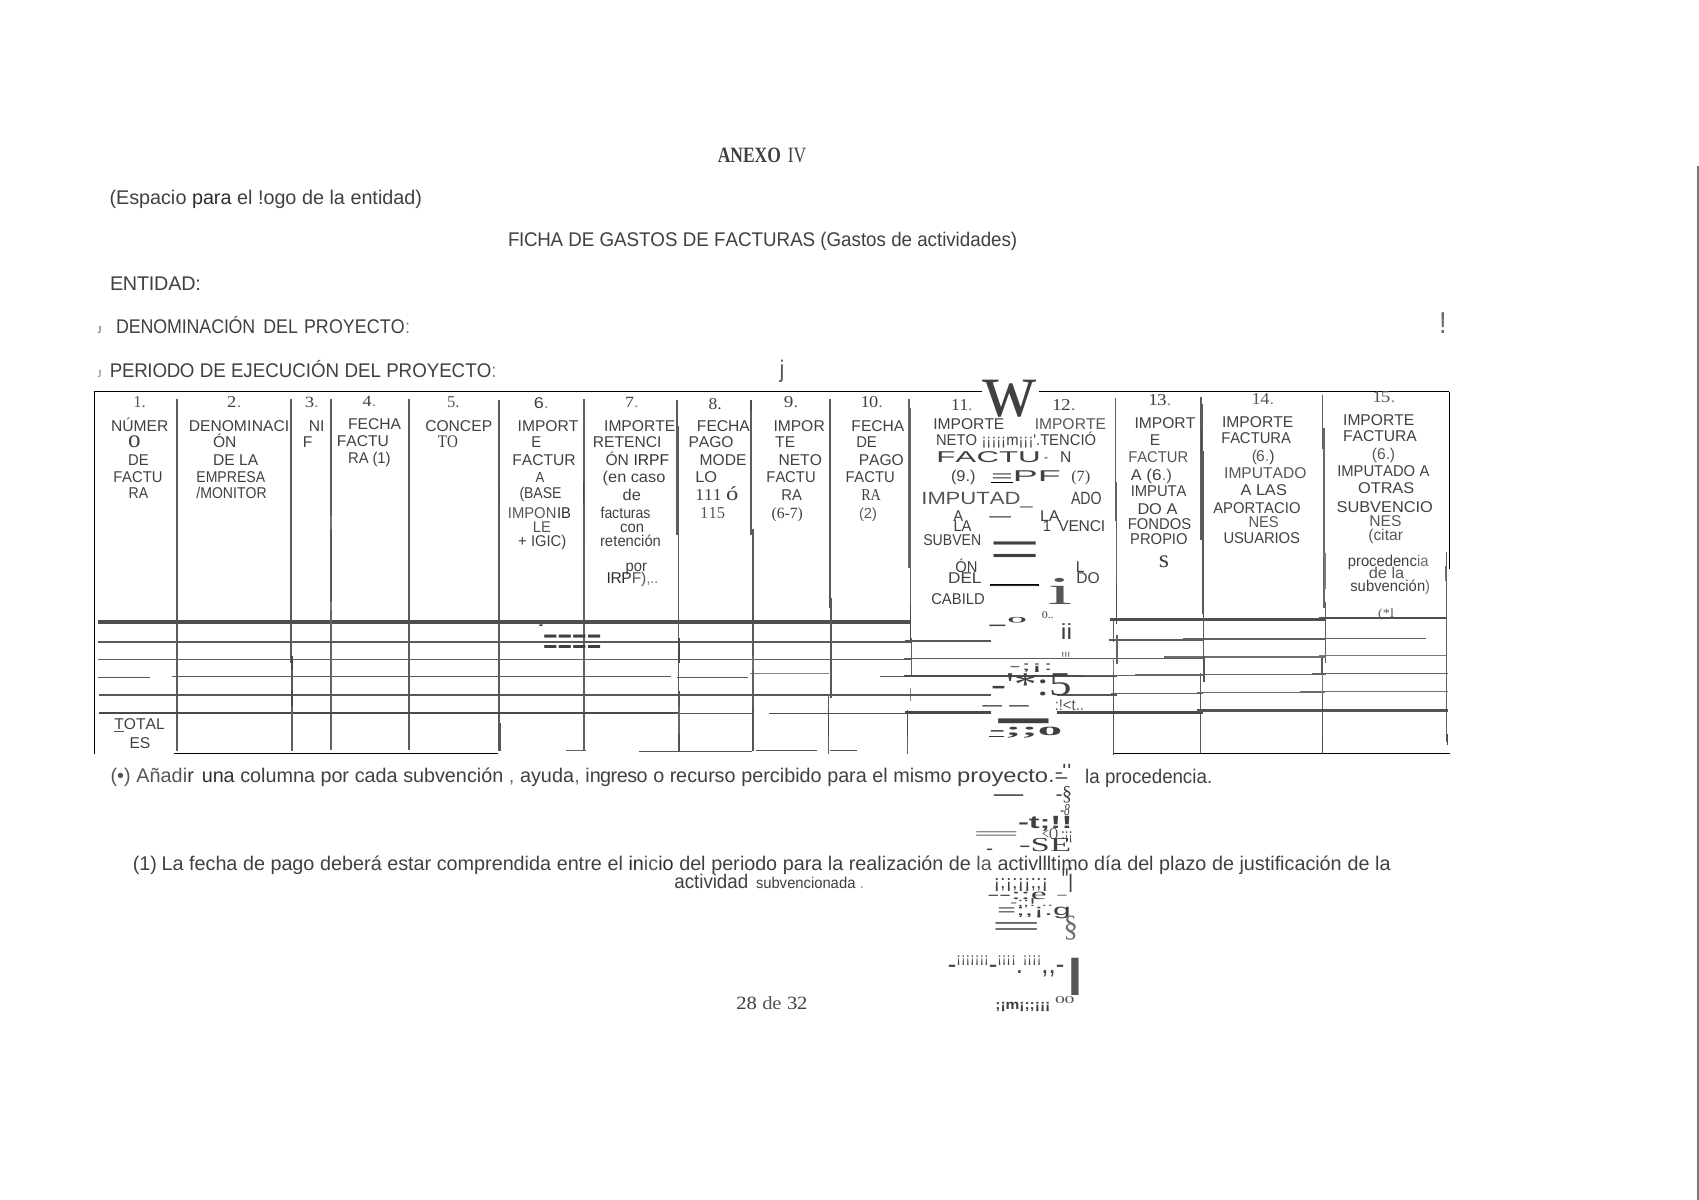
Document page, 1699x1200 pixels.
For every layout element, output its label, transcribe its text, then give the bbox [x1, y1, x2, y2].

text -==== [585, 624, 678, 641]
text --::e - [1033, 892, 1628, 902]
text -º 0.. (*l [1204, 602, 1325, 618]
text [1447, 622, 1628, 644]
text [1039, 355, 1628, 383]
text + IGIC) retención SUBVEN PROPIO USUARIOS (citar [1450, 536, 1628, 549]
text [908, 736, 1062, 752]
text [754, 586, 829, 592]
text -º 0.. (*l [1117, 602, 1203, 618]
text [95, 549, 176, 571]
text [585, 586, 678, 592]
text i [1047, 573, 1072, 612]
text [831, 571, 910, 586]
text FACTU EMPRESA A (en caso LO FACTU FACTU (9.) =PF (7) A (6.) IMPUTADO IMPUTADO A RA /MONITOR (BASE de 111 ó RA RA IMPUTAD_ ADO IMPUTA A LAS OTRAS [1325, 469, 1432, 508]
text NÚMER DENOMINACI NI FECHA CONCEP IMPORT IMPORTE FECHA IMPOR FECHA IMPORTE IMPORTE IMPORT IMPORTE IMPORTE o ÓN F FACTU TO E RETENCI PAGO TE DE NETO ¡¡¡¡¡m¡¡¡'.TENCIÓ E FACTURA FACTURA DE DE LA RA (1) FACTUR ÓN IRPF MODE NETO PAGO FACTU· N FACTUR (6.) (6.) [1203, 418, 1323, 468]
subtitle -'*:5 [434, 672, 498, 676]
text LE con LA 1 VENCI FONDOS NES NES [500, 521, 583, 536]
text -- :!<t.. [585, 701, 678, 712]
text -==== [754, 660, 830, 664]
text -- :!<t.. [754, 701, 828, 713]
text w [982, 353, 1039, 432]
text (Espacio para el !ogo de la entidad) [109, 186, 1628, 208]
text -- :!<t.. [1057, 701, 1113, 711]
text [1204, 622, 1325, 638]
text [1117, 571, 1202, 586]
text actividad subvencionada . ¡;¡;¡¡;;¡ [94, 874, 1062, 892]
text !!! [1061, 650, 1116, 658]
text -==== [754, 624, 830, 641]
text .. [1062, 736, 1073, 776]
text [1326, 650, 1446, 655]
text [1204, 650, 1325, 656]
text L [1042, 549, 1116, 571]
subtitle -'*:5 [434, 677, 498, 694]
text FACTU EMPRESA A (en caso LO FACTU FACTU (9.) =PF (7) A (6.) IMPUTADO IMPUTADO A RA /MONITOR (BASE de 111 ó RA RA IMPUTAD_ ADO IMPUTA A LAS OTRAS [410, 469, 498, 508]
text DEL _ DO [911, 571, 1116, 586]
text [500, 586, 583, 592]
text [95, 586, 176, 592]
subtitle -'*:5 [1201, 675, 1322, 692]
text ii [1061, 622, 1116, 644]
text -- :!<t.. [1323, 701, 1446, 709]
list "i [1062, 865, 1073, 899]
text [829, 736, 907, 752]
text [680, 736, 828, 752]
text TOTAL [178, 717, 291, 733]
text -- :!<t.. [500, 701, 583, 712]
text [585, 592, 678, 608]
text NÚMER DENOMINACI NI FECHA CONCEP IMPORT IMPORTE FECHA IMPOR FECHA IMPORTE IMPORTE IMPORT IMPORTE IMPORTE o ÓN F FACTU TO E RETENCI PAGO TE DE NETO ¡¡¡¡¡m¡¡¡'.TENCIÓ E FACTURA FACTURA DE DE LA RA (1) FACTUR ÓN IRPF MODE NETO PAGO FACTU· N FACTUR (6.) (6.) [911, 418, 1115, 468]
text - [986, 838, 993, 858]
text = § [440, 917, 1628, 941]
text LE con LA 1 VENCI FONDOS NES NES [679, 521, 752, 536]
text [1204, 549, 1323, 571]
text J DENOMINACIÓN DEL PROYECTO: ! [83, 305, 1461, 340]
text + IGIC) retención SUBVEN PROPIO USUARIOS (citar [754, 536, 829, 549]
text -==== [679, 624, 752, 641]
text --::e - [427, 892, 1033, 902]
text FACTU EMPRESA A (en caso LO FACTU FACTU (9.) =PF (7) A (6.) IMPUTADO IMPUTADO A RA /MONITOR (BASE de 111 ó RA RA IMPUTAD_ ADO IMPUTA A LAS OTRAS [500, 469, 583, 508]
text [292, 586, 330, 592]
text -º 0.. (*l [987, 602, 1116, 622]
text -º 0.. (*l [1326, 602, 1446, 617]
text [410, 549, 498, 571]
text IMPONIB facturas 115 (6-7) (2) A - LA DO A APORTACIO SUBVENCIO [1450, 508, 1628, 521]
text [1205, 658, 1321, 662]
text ES [129, 736, 176, 752]
text + IGIC) retención SUBVEN PROPIO USUARIOS (citar [679, 536, 752, 549]
text -t;!! [83, 818, 1072, 831]
subtitle -'*:5 [680, 696, 752, 701]
text -;;! .. [435, 902, 1628, 908]
text [831, 586, 910, 592]
text -- :!<t.. [1447, 701, 1628, 713]
text [500, 592, 583, 608]
text LE con LA 1 VENCI FONDOS NES NES [332, 521, 408, 536]
text [292, 549, 330, 571]
text LE con LA 1 VENCI FONDOS NES NES [752, 521, 829, 536]
text FACTU EMPRESA A (en caso LO FACTU FACTU (9.) =PF (7) A (6.) IMPUTADO IMPUTADO A RA /MONITOR (BASE de 111 ó RA RA IMPUTAD_ ADO IMPUTA A LAS OTRAS [831, 469, 908, 508]
text FACTU EMPRESA A (en caso LO FACTU FACTU (9.) =PF (7) A (6.) IMPUTADO IMPUTADO A RA /MONITOR (BASE de 111 ó RA RA IMPUTAD_ ADO IMPUTA A LAS OTRAS [332, 469, 408, 508]
text -==== [832, 624, 910, 641]
text LE con LA 1 VENCI FONDOS NES NES [1204, 521, 1323, 536]
text -==== [538, 660, 583, 664]
text s [1117, 549, 1202, 571]
text [1118, 650, 1203, 658]
text [1072, 586, 1116, 592]
subtitle -'*:5 [679, 672, 752, 694]
text [1326, 622, 1446, 644]
text [585, 664, 678, 672]
text actividad subvencionada . ¡;¡;¡¡;;¡ [1073, 874, 1628, 892]
text LE con LA 1 VENCI FONDOS NES NES [911, 521, 989, 536]
text [178, 586, 290, 592]
text [679, 592, 752, 608]
subtitle -'*:5 [911, 696, 991, 701]
text [754, 549, 829, 571]
text = [989, 521, 1042, 583]
text = <O :¡¡ [83, 831, 1054, 841]
text - [991, 684, 1057, 749]
text LE con LA 1 VENCI FONDOS NES NES [1450, 521, 1628, 536]
text [434, 664, 498, 672]
text 28 de 32 ;¡m¡;;¡¡¡ 00 [183, 992, 1628, 1013]
text 12. 13. 14. 15. [1039, 394, 1446, 414]
subtitle -'*:5 [1201, 693, 1322, 701]
text TOTAL [1447, 717, 1628, 733]
text TOTAL [1323, 717, 1446, 733]
text =;,¡.g [440, 908, 1066, 917]
text -==== [680, 643, 752, 659]
text CABILD [911, 592, 984, 608]
text FACTU EMPRESA A (en caso LO FACTU FACTU (9.) =PF (7) A (6.) IMPUTADO IMPUTADO A RA /MONITOR (BASE de 111 ó RA RA IMPUTAD_ ADO IMPUTA A LAS OTRAS [585, 469, 676, 508]
text FACTU EMPRESA A (en caso LO FACTU FACTU (9.) =PF (7) A (6.) IMPUTADO IMPUTADO A RA /MONITOR (BASE de 111 ó RA RA IMPUTAD_ ADO IMPUTA A LAS OTRAS [178, 469, 290, 508]
text TOTAL [680, 717, 752, 733]
text TOTAL [500, 717, 583, 733]
text ANEXO IV [83, 142, 1440, 167]
text [584, 736, 678, 752]
text J PERIODO DE EJECUCIÓN DEL PROYECTO: j [98, 355, 982, 383]
text I [1064, 952, 1087, 1007]
text -- :!<t.. [1201, 701, 1322, 709]
text + IGIC) retención SUBVEN PROPIO USUARIOS (citar [410, 536, 498, 549]
text [679, 571, 752, 586]
text LE con LA 1 VENCI FONDOS NES NES [1117, 521, 1200, 536]
text + IGIC) retención SUBVEN PROPIO USUARIOS (citar [332, 536, 408, 549]
text [679, 586, 752, 592]
text [410, 592, 498, 608]
text TOTAL [908, 717, 991, 733]
text [1204, 571, 1323, 586]
text [500, 664, 583, 672]
text [754, 571, 829, 586]
text -==== [538, 643, 583, 659]
text LE con LA 1 VENCI FONDOS NES NES [1325, 521, 1449, 536]
text -==== [538, 624, 583, 641]
text + IGIC) retención SUBVEN PROPIO USUARIOS (citar [831, 536, 908, 549]
subtitle -'*:5 [500, 677, 583, 694]
text FACTU EMPRESA A (en caso LO FACTU FACTU (9.) =PF (7) A (6.) IMPUTADO IMPUTADO A RA /MONITOR (BASE de 111 ó RA RA IMPUTAD_ ADO IMPUTA A LAS OTRAS [1204, 469, 1323, 508]
subtitle -'*:5 [1114, 676, 1200, 693]
text NÚMER DENOMINACI NI FECHA CONCEP IMPORT IMPORTE FECHA IMPOR FECHA IMPORTE IMPORTE IMPORT IMPORTE IMPORTE o ÓN F FACTU TO E RETENCI PAGO TE DE NETO ¡¡¡¡¡m¡¡¡'.TENCIÓ E FACTURA FACTURA DE DE LA RA (1) FACTUR ÓN IRPF MODE NETO PAGO FACTU· N FACTUR (6.) (6.) [178, 418, 290, 468]
text [1204, 586, 1323, 592]
text [1205, 664, 1321, 672]
text TOTAL [585, 717, 678, 733]
text [177, 736, 498, 752]
text [831, 549, 910, 571]
text TOTAL [410, 717, 498, 733]
text -SE [993, 841, 1071, 854]
text -- :!<t.. [1114, 701, 1200, 711]
text [178, 592, 290, 608]
text [500, 736, 583, 752]
text FACTU EMPRESA A (en caso LO FACTU FACTU (9.) =PF (7) A (6.) IMPUTADO IMPUTADO A RA /MONITOR (BASE de 111 ó RA RA IMPUTAD_ ADO IMPUTA A LAS OTRAS [911, 469, 1115, 508]
text TOTAL [1057, 717, 1113, 733]
subtitle -'*:5 [1057, 696, 1113, 701]
subtitle -'*:5 [1323, 692, 1446, 701]
text -- :!<t.. [680, 701, 752, 713]
text = <O :¡¡ [1057, 831, 1073, 841]
list La fecha de pago deberá estar comprendida entre el inicio del periodo para la realización de la activllltimo día del plazo de justificación de la [133, 854, 1628, 874]
text [831, 592, 910, 608]
text [1326, 656, 1446, 662]
text [83, 592, 94, 608]
text TOTAL [1114, 717, 1200, 733]
text TOTAL [754, 717, 828, 733]
text -- :!<t.. [829, 701, 991, 713]
text [1114, 622, 1203, 639]
text [754, 664, 830, 672]
text ENTIDAD: [110, 272, 1628, 294]
subtitle -'*:5 [585, 696, 678, 701]
text -º 0.. (*l [1447, 602, 1628, 622]
text TOTAL [293, 717, 330, 733]
text LE con LA 1 VENCI FONDOS NES NES [1042, 521, 1116, 536]
text IMPONIB facturas 115 (6-7) (2) A - LA DO A APORTACIO SUBVENCIO [1204, 508, 1323, 521]
text 1. 2. 3. 4. 5. 6. 7. 8. 9. 10. 11. [95, 394, 982, 414]
text TOTAL [829, 717, 907, 733]
subtitle -'*:5 [585, 672, 678, 694]
text [332, 586, 408, 592]
subtitle -'*:5 [1323, 674, 1446, 691]
subtitle -'*:5 [754, 672, 830, 694]
text IRPF),.. [606, 571, 678, 586]
text FACTU EMPRESA A (en caso LO FACTU FACTU (9.) =PF (7) A (6.) IMPUTADO IMPUTADO A RA /MONITOR (BASE de 111 ó RA RA IMPUTAD_ ADO IMPUTA A LAS OTRAS [1116, 469, 1200, 508]
text la procedencia. [1085, 765, 1628, 787]
text [832, 664, 911, 672]
text LE con LA 1 VENCI FONDOS NES NES [831, 521, 908, 536]
text -==== [912, 659, 1042, 664]
text -;¡: [912, 664, 1113, 672]
text + IGIC) retención SUBVEN PROPIO USUARIOS (citar [1325, 536, 1449, 549]
text -- :!<t.. [434, 701, 498, 712]
text + IGIC) retención SUBVEN PROPIO USUARIOS (citar [911, 536, 989, 549]
text -==== [585, 660, 678, 664]
text -==== [585, 643, 678, 659]
text -¡¡¡¡¡¡¡-¡¡¡¡.¡¡¡¡,,- [383, 941, 1628, 967]
text ÓN [911, 549, 989, 571]
subtitle -'*:5 [832, 672, 1024, 694]
text [410, 586, 498, 592]
text + IGIC) retención SUBVEN PROPIO USUARIOS (citar [585, 536, 678, 549]
text -==== [911, 622, 1042, 658]
text [1447, 650, 1628, 662]
subtitle -'*:5 [1026, 677, 1053, 684]
text =;,¡.g [1069, 908, 1628, 917]
text [292, 592, 330, 608]
text de la [1326, 571, 1446, 586]
text [1117, 586, 1202, 592]
text (•) Añadir una columna por cada subvención , ayuda, ingreso o recurso percibido para el mismo proyecto.= [126, 768, 1073, 786]
text -==== [679, 660, 752, 664]
text TOTAL [114, 717, 176, 733]
text [679, 664, 752, 672]
text por [585, 549, 678, 571]
subtitle -'*:5 [754, 696, 828, 701]
text [1204, 640, 1325, 644]
text [178, 549, 290, 571]
subtitle -'*:5 [1055, 677, 1113, 694]
text + IGIC) retención SUBVEN PROPIO USUARIOS (citar [1042, 536, 1116, 549]
text [332, 549, 408, 571]
text [679, 549, 752, 571]
text TOTAL [332, 717, 408, 733]
text [754, 592, 829, 608]
text + IGIC) retención SUBVEN PROPIO USUARIOS (citar [1117, 536, 1202, 549]
text LE con LA 1 VENCI FONDOS NES NES [410, 521, 498, 536]
text - -§ [83, 786, 1072, 804]
text FICHA DE GASTOS DE FACTURAS (Gastos de actividades) [83, 228, 1442, 251]
text IMPONIB facturas 115 (6-7) (2) A - LA DO A APORTACIO SUBVENCIO [911, 508, 1115, 521]
text TOTAL [1201, 717, 1322, 733]
text [332, 592, 408, 608]
subtitle -'*:5 [1114, 694, 1200, 701]
subtitle -'*:5 [434, 696, 498, 701]
text [1447, 571, 1628, 586]
subtitle -'*:5 [500, 672, 583, 676]
text [911, 586, 1047, 592]
text [500, 549, 583, 571]
subtitle -'*:5 [500, 696, 583, 701]
text IMPONIB facturas 115 (6-7) (2) A - LA DO A APORTACIO SUBVENCIO [1325, 508, 1449, 521]
text -8 [83, 804, 1071, 818]
text [1323, 664, 1446, 672]
subtitle -'*:5 [1447, 672, 1628, 701]
text [83, 841, 986, 854]
text -==== [832, 660, 911, 664]
text [95, 592, 176, 608]
text LE con LA 1 VENCI FONDOS NES NES [585, 521, 678, 536]
text [1114, 664, 1203, 672]
text + IGIC) retención SUBVEN PROPIO USUARIOS (citar [1204, 536, 1323, 549]
text subvención) [1325, 586, 1428, 592]
text -==== [832, 643, 911, 659]
text [1447, 664, 1628, 672]
subtitle -'*:5 [829, 696, 910, 701]
text FACTU EMPRESA A (en caso LO FACTU FACTU (9.) =PF (7) A (6.) IMPUTADO IMPUTADO A RA /MONITOR (BASE de 111 ó RA RA IMPUTAD_ ADO IMPUTA A LAS OTRAS [752, 469, 829, 508]
text procedencia [1325, 549, 1428, 571]
text -==== [754, 643, 830, 659]
